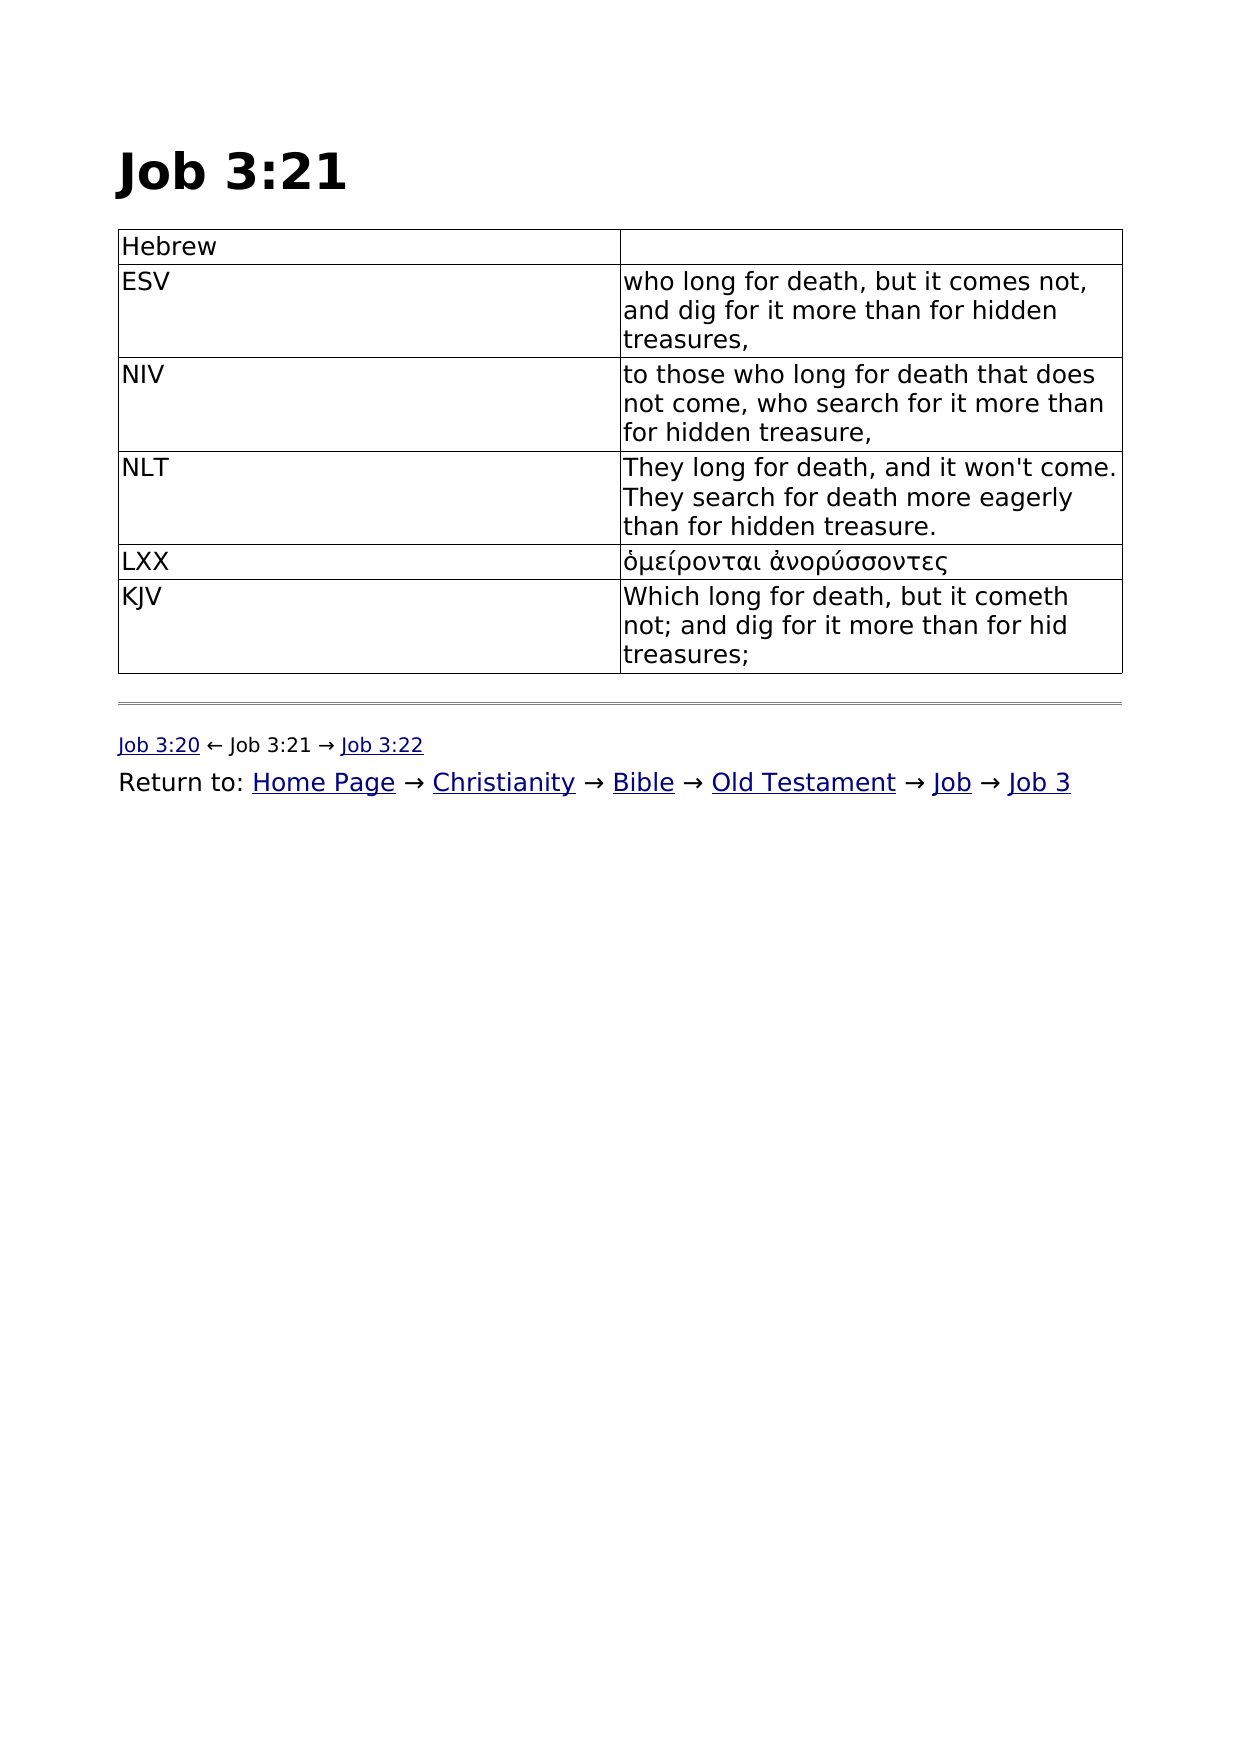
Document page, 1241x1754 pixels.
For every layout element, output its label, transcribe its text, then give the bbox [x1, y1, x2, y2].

table_header [621, 230, 1122, 264]
table_cell NLT [119, 452, 620, 544]
table_cell to those who long for death that does not come, who search for it more than for hidden treasure, [621, 358, 1122, 451]
table_cell ὁμείρονται ἀνορύσσοντες [621, 545, 1122, 579]
table_cell Which long for death, but it cometh not; and dig for it more than for hid treasures; [621, 580, 1122, 673]
text Job 3:20 ← Job 3:21 → Job 3:22 [118, 734, 1122, 768]
text Return to: Home Page → Christianity → Bible → Old Testament → Job → Job 3 [118, 768, 1122, 797]
table_cell KJV [119, 580, 620, 673]
table_header Hebrew [119, 230, 620, 264]
table_cell ESV [119, 265, 620, 357]
table_cell They long for death, and it won't come. They search for death more eagerly than for hidden treasure. [621, 452, 1122, 544]
subtitle Job 3:21 [118, 143, 1122, 201]
table_cell LXX [119, 545, 620, 579]
table_cell who long for death, but it comes not, and dig for it more than for hidden treasures, [621, 265, 1122, 357]
table_cell NIV [119, 358, 620, 451]
